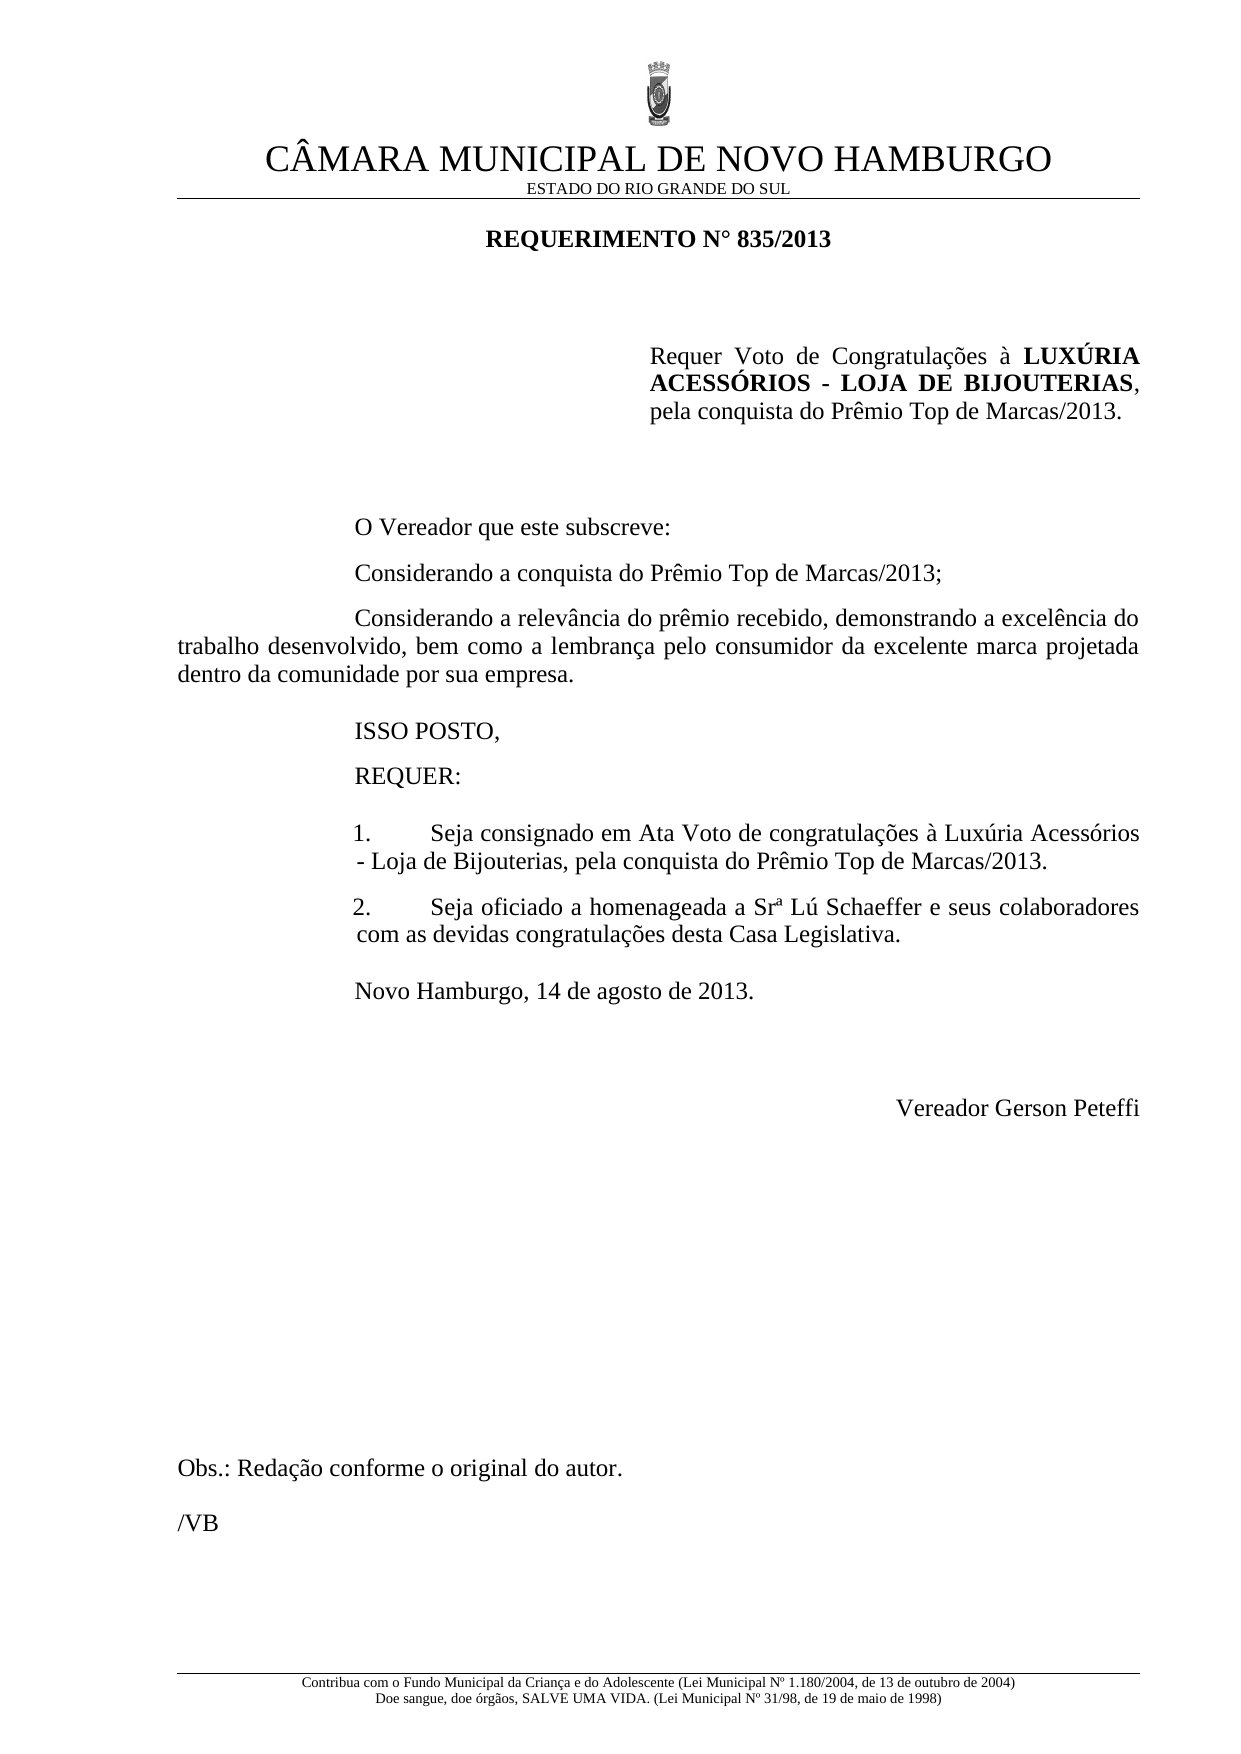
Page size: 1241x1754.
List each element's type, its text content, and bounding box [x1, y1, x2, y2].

text Considerando a conquista do Prêmio Top de Marcas/2013; [177, 559, 1140, 587]
text Vereador Gerson Peteffi [177, 1094, 1140, 1121]
text Requer Voto de Congratulações à LUXÚRIA ACESSÓRIOS - LOJA DE BIJOUTERIAS, pela conquista do Prêmio Top de Marcas/2013. [649, 342, 1140, 425]
text REQUER: [177, 762, 1140, 790]
text Obs.: Redação conforme o original do autor. [177, 1454, 1140, 1482]
text 2. Seja oficiado a homenageada a Srª Lú Schaeffer e seus colaboradores com as devidas congratulações desta Casa Legislativa. [352, 893, 1140, 948]
text O Vereador que este subscreve: [177, 513, 1140, 541]
text Considerando a relevância do prêmio recebido, demonstrando a excelência do trabalho desenvolvido, bem como a lembrança pelo consumidor da excelente marca projetada dentro da comunidade por sua empresa. [177, 604, 1140, 687]
text 1. Seja consignado em Ata Voto de congratulações à Luxúria Acessórios - Loja de Bijouterias, pela conquista do Prêmio Top de Marcas/2013. [352, 819, 1140, 875]
title REQUERIMENTO N° 835/2013 [177, 226, 1140, 253]
text /VB [177, 1509, 1140, 1537]
text ISSO POSTO, [177, 717, 1140, 744]
text Novo Hamburgo, 14 de agosto de 2013. [177, 977, 1140, 1005]
